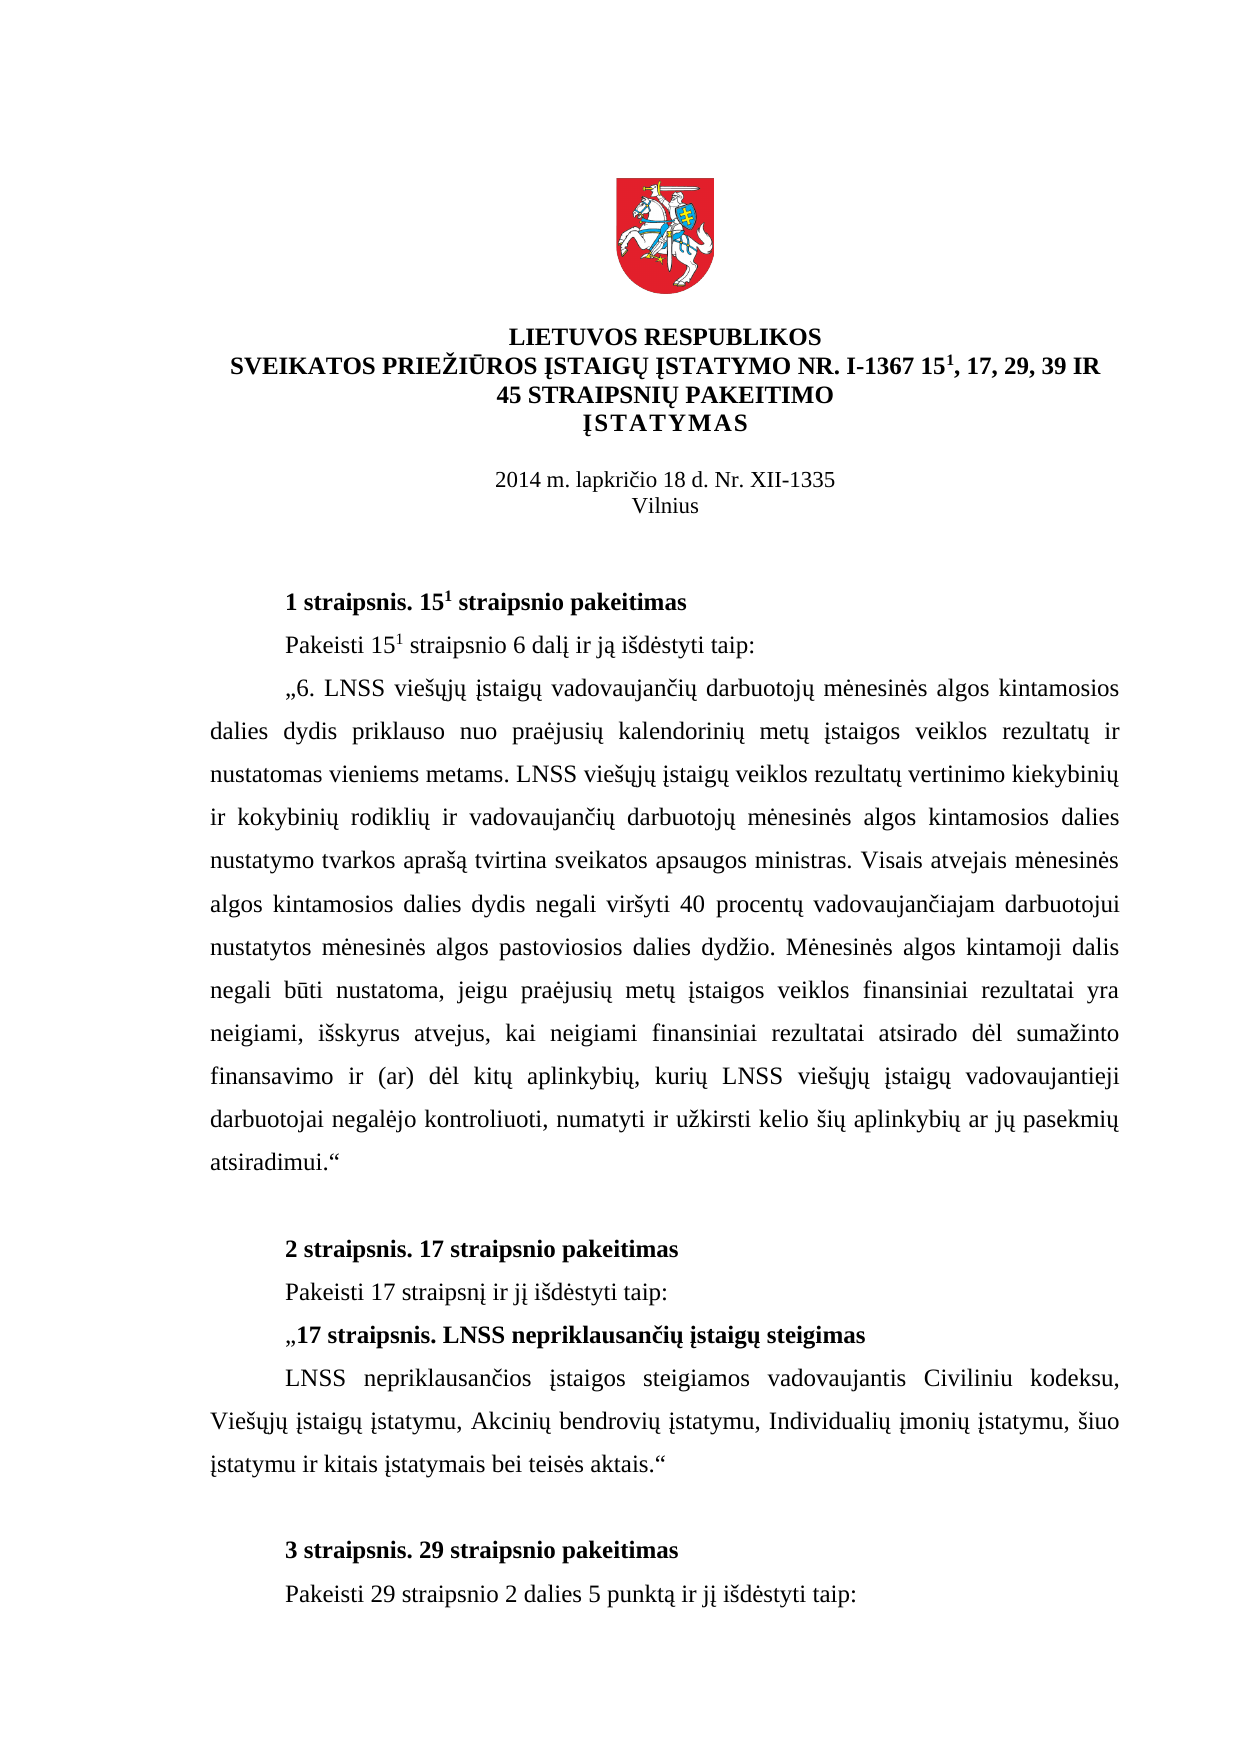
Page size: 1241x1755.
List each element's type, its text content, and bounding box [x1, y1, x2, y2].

text Pakeisti 29 straipsnio 2 dalies 5 punktą ir jį išdėstyti taip: [210, 1579, 1120, 1607]
text 2014 m. lapkričio 18 d. Nr. XII-1335 Vilnius [210, 466, 1120, 519]
text 1 straipsnis. 151 straipsnio pakeitimas [210, 587, 1120, 616]
text 2 straipsnis. 17 straipsnio pakeitimas [210, 1234, 1120, 1262]
text ĮSTATYMAS [210, 408, 1120, 437]
text Pakeisti 151 straipsnio 6 dalį ir ją išdėstyti taip: [210, 630, 1120, 659]
text „6. LNSS viešųjų įstaigų vadovaujančių darbuotojų mėnesinės algos kintamosios dalies dydis priklauso nuo praėjusių kalendorinių metų įstaigos veiklos rezultatų ir nustatomas vieniems metams. LNSS viešųjų įstaigų veiklos rezultatų vertinimo kiekybinių ir kokybinių rodiklių ir vadovaujančių darbuotojų mėnesinės algos kintamosios dalies nustatymo tvarkos aprašą tvirtina sveikatos apsaugos ministras. Visais atvejais mėnesinės algos kintamosios dalies dydis negali viršyti 40 procentų vadovaujančiajam darbuotojui nustatytos mėnesinės algos pastoviosios dalies dydžio. Mėnesinės algos kintamoji dalis negali būti nustatoma, jeigu praėjusių metų įstaigos veiklos finansiniai rezultatai yra neigiami, išskyrus atvejus, kai neigiami finansiniai rezultatai atsirado dėl sumažinto finansavimo ir (ar) dėl kitų aplinkybių, kurių LNSS viešųjų įstaigų vadovaujantieji darbuotojai negalėjo kontroliuoti, numatyti ir užkirsti kelio šių aplinkybių ar jų pasekmių atsiradimui.“ [210, 673, 1120, 1176]
text LIETUVOS RESPUBLIKOS [210, 322, 1120, 351]
text Pakeisti 17 straipsnį ir jį išdėstyti taip: [210, 1277, 1120, 1306]
text SVEIKATOS PRIEŽIŪROS ĮSTAIGŲ ĮSTATYMO Nr. I-1367 151, 17, 29, 39 IR 45 STRAIPSNIŲ PAKEITIMO [210, 351, 1120, 408]
text 3 straipsnis. 29 straipsnio pakeitimas [210, 1536, 1120, 1564]
text „17 straipsnis. LNSS nepriklausančių įstaigų steigimas [210, 1320, 1120, 1349]
text LNSS nepriklausančios įstaigos steigiamos vadovaujantis Civiliniu kodeksu, Viešųjų įstaigų įstatymu, Akcinių bendrovių įstatymu, Individualių įmonių įstatymu, šiuo įstatymu ir kitais įstatymais bei teisės aktais.“ [210, 1363, 1120, 1478]
